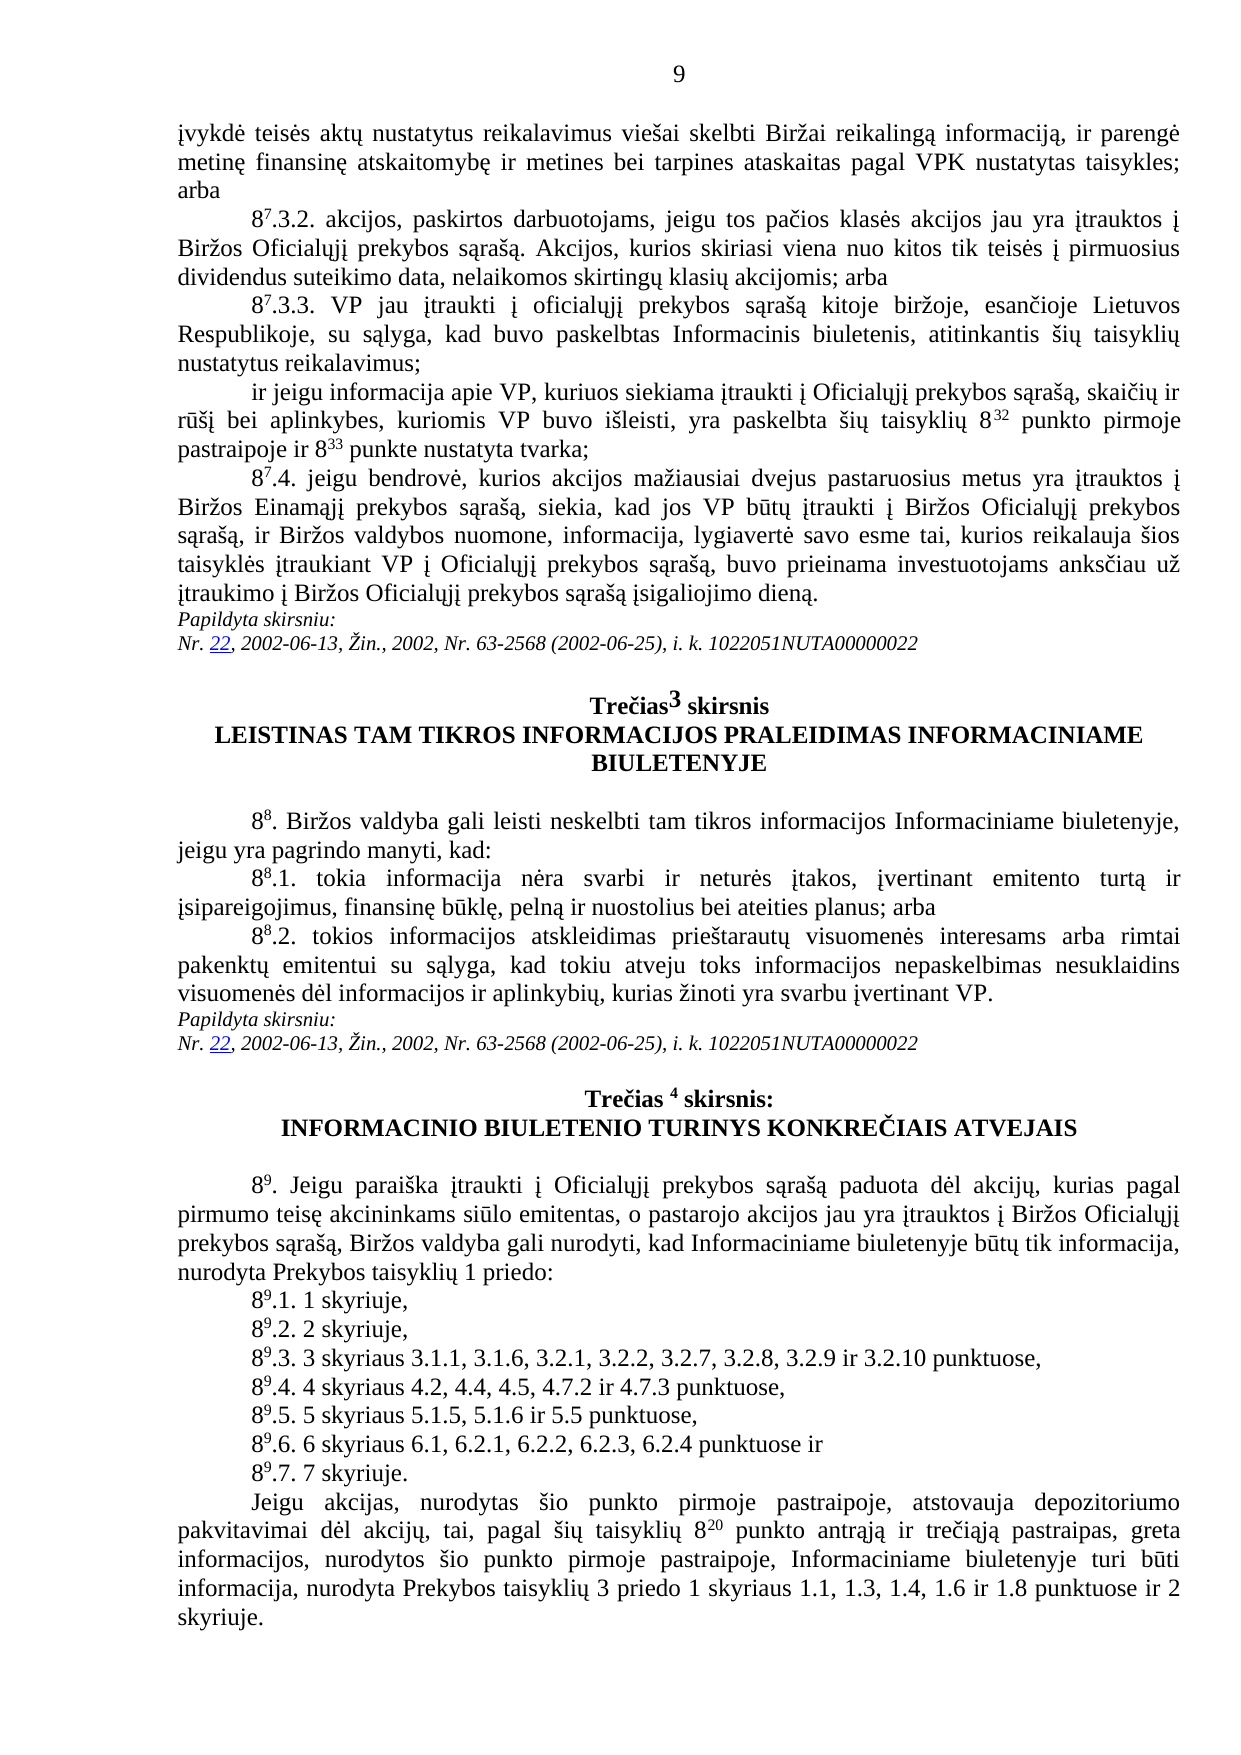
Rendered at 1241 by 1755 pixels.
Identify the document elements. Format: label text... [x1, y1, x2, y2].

text 89. Jeigu paraiška įtraukti į Oficialųjį prekybos sąrašą paduota dėl akcijų, kurias pagal pirmumo teisę akcininkams siūlo emitentas, o pastarojo akcijos jau yra įtrauktos į Biržos Oficialųjį prekybos sąrašą, Biržos valdyba gali nurodyti, kad Informaciniame biuletenyje būtų tik informacija, nurodyta Prekybos taisyklių 1 priedo: [177, 1170, 1181, 1285]
text 89.1. 1 skyriuje, [177, 1285, 1181, 1314]
text Nr. 22, 2002-06-13, Žin., 2002, Nr. 63-2568 (2002-06-25), i. k. 1022051NUTA00000022 [177, 631, 1181, 655]
text įvykdė teisės aktų nustatytus reikalavimus viešai skelbti Biržai reikalingą informaciją, ir parengė metinę finansinę atskaitomybę ir metines bei tarpines ataskaitas pagal VPK nustatytas taisykles; arba [177, 118, 1181, 204]
text 89.7. 7 skyriuje. [177, 1458, 1181, 1487]
text 87.3.3. VP jau įtraukti į oficialųjį prekybos sąrašą kitoje biržoje, esančioje Lietuvos Respublikoje, su sąlyga, kad buvo paskelbtas Informacinis biuletenis, atitinkantis šių taisyklių nustatytus reikalavimus; [177, 291, 1181, 377]
text 89.5. 5 skyriaus 5.1.5, 5.1.6 ir 5.5 punktuose, [177, 1400, 1181, 1429]
text ir jeigu informacija apie VP, kuriuos siekiama įtraukti į Oficialųjį prekybos sąrašą, skaičių ir rūšį bei aplinkybes, kuriomis VP buvo išleisti, yra paskelbta šių taisyklių 832 punkto pirmoje pastraipoje ir 833 punkte nustatyta tvarka; [177, 377, 1181, 463]
text Papildyta skirsniu: [177, 1007, 1181, 1031]
text Papildyta skirsniu: [177, 607, 1181, 631]
text Trečias 4 skirsnis: [177, 1084, 1181, 1113]
text 88.2. tokios informacijos atskleidimas prieštarautų visuomenės interesams arba rimtai pakenktų emitentui su sąlyga, kad tokiu atveju toks informacijos nepaskelbimas nesuklaidins visuomenės dėl informacijos ir aplinkybių, kurias žinoti yra svarbu įvertinant VP. [177, 921, 1181, 1007]
text 89.4. 4 skyriaus 4.2, 4.4, 4.5, 4.7.2 ir 4.7.3 punktuose, [177, 1372, 1181, 1400]
text 88.1. tokia informacija nėra svarbi ir neturės įtakos, įvertinant emitento turtą ir įsipareigojimus, finansinę būklę, pelną ir nuostolius bei ateities planus; arba [177, 863, 1181, 921]
text Trečias3 skirsnis [177, 684, 1181, 720]
text 89.3. 3 skyriaus 3.1.1, 3.1.6, 3.2.1, 3.2.2, 3.2.7, 3.2.8, 3.2.9 ir 3.2.10 punktuose, [177, 1343, 1181, 1372]
text 89.2. 2 skyriuje, [177, 1314, 1181, 1343]
text Nr. 22, 2002-06-13, Žin., 2002, Nr. 63-2568 (2002-06-25), i. k. 1022051NUTA00000022 [177, 1031, 1181, 1055]
text 88. Biržos valdyba gali leisti neskelbti tam tikros informacijos Informaciniame biuletenyje, jeigu yra pagrindo manyti, kad: [177, 806, 1181, 863]
text INFORMACINIO BIULETENIO TURINYS KONKREČIAIS ATVEJAIS [177, 1113, 1181, 1142]
text 89.6. 6 skyriaus 6.1, 6.2.1, 6.2.2, 6.2.3, 6.2.4 punktuose ir [177, 1429, 1181, 1458]
text 87.3.2. akcijos, paskirtos darbuotojams, jeigu tos pačios klasės akcijos jau yra įtrauktos į Biržos Oficialųjį prekybos sąrašą. Akcijos, kurios skiriasi viena nuo kitos tik teisės į pirmuosius dividendus suteikimo data, nelaikomos skirtingų klasių akcijomis; arba [177, 204, 1181, 291]
text Jeigu akcijas, nurodytas šio punkto pirmoje pastraipoje, atstovauja depozitoriumo pakvitavimai dėl akcijų, tai, pagal šių taisyklių 820 punkto antrąją ir trečiąją pastraipas, greta informacijos, nurodytos šio punkto pirmoje pastraipoje, Informaciniame biuletenyje turi būti informacija, nurodyta Prekybos taisyklių 3 priedo 1 skyriaus 1.1, 1.3, 1.4, 1.6 ir 1.8 punktuose ir 2 skyriuje. [177, 1487, 1181, 1630]
text 87.4. jeigu bendrovė, kurios akcijos mažiausiai dvejus pastaruosius metus yra įtrauktos į Biržos Einamąjį prekybos sąrašą, siekia, kad jos VP būtų įtraukti į Biržos Oficialųjį prekybos sąrašą, ir Biržos valdybos nuomone, informacija, lygiavertė savo esme tai, kurios reikalauja šios taisyklės įtraukiant VP į Oficialųjį prekybos sąrašą, buvo prieinama investuotojams anksčiau už įtraukimo į Biržos Oficialųjį prekybos sąrašą įsigaliojimo dieną. [177, 463, 1181, 607]
text LEISTINAS TAM TIKROS INFORMACIJOS PRALEIDIMAS INFORMACINIAME BIULETENYJE [177, 720, 1181, 777]
